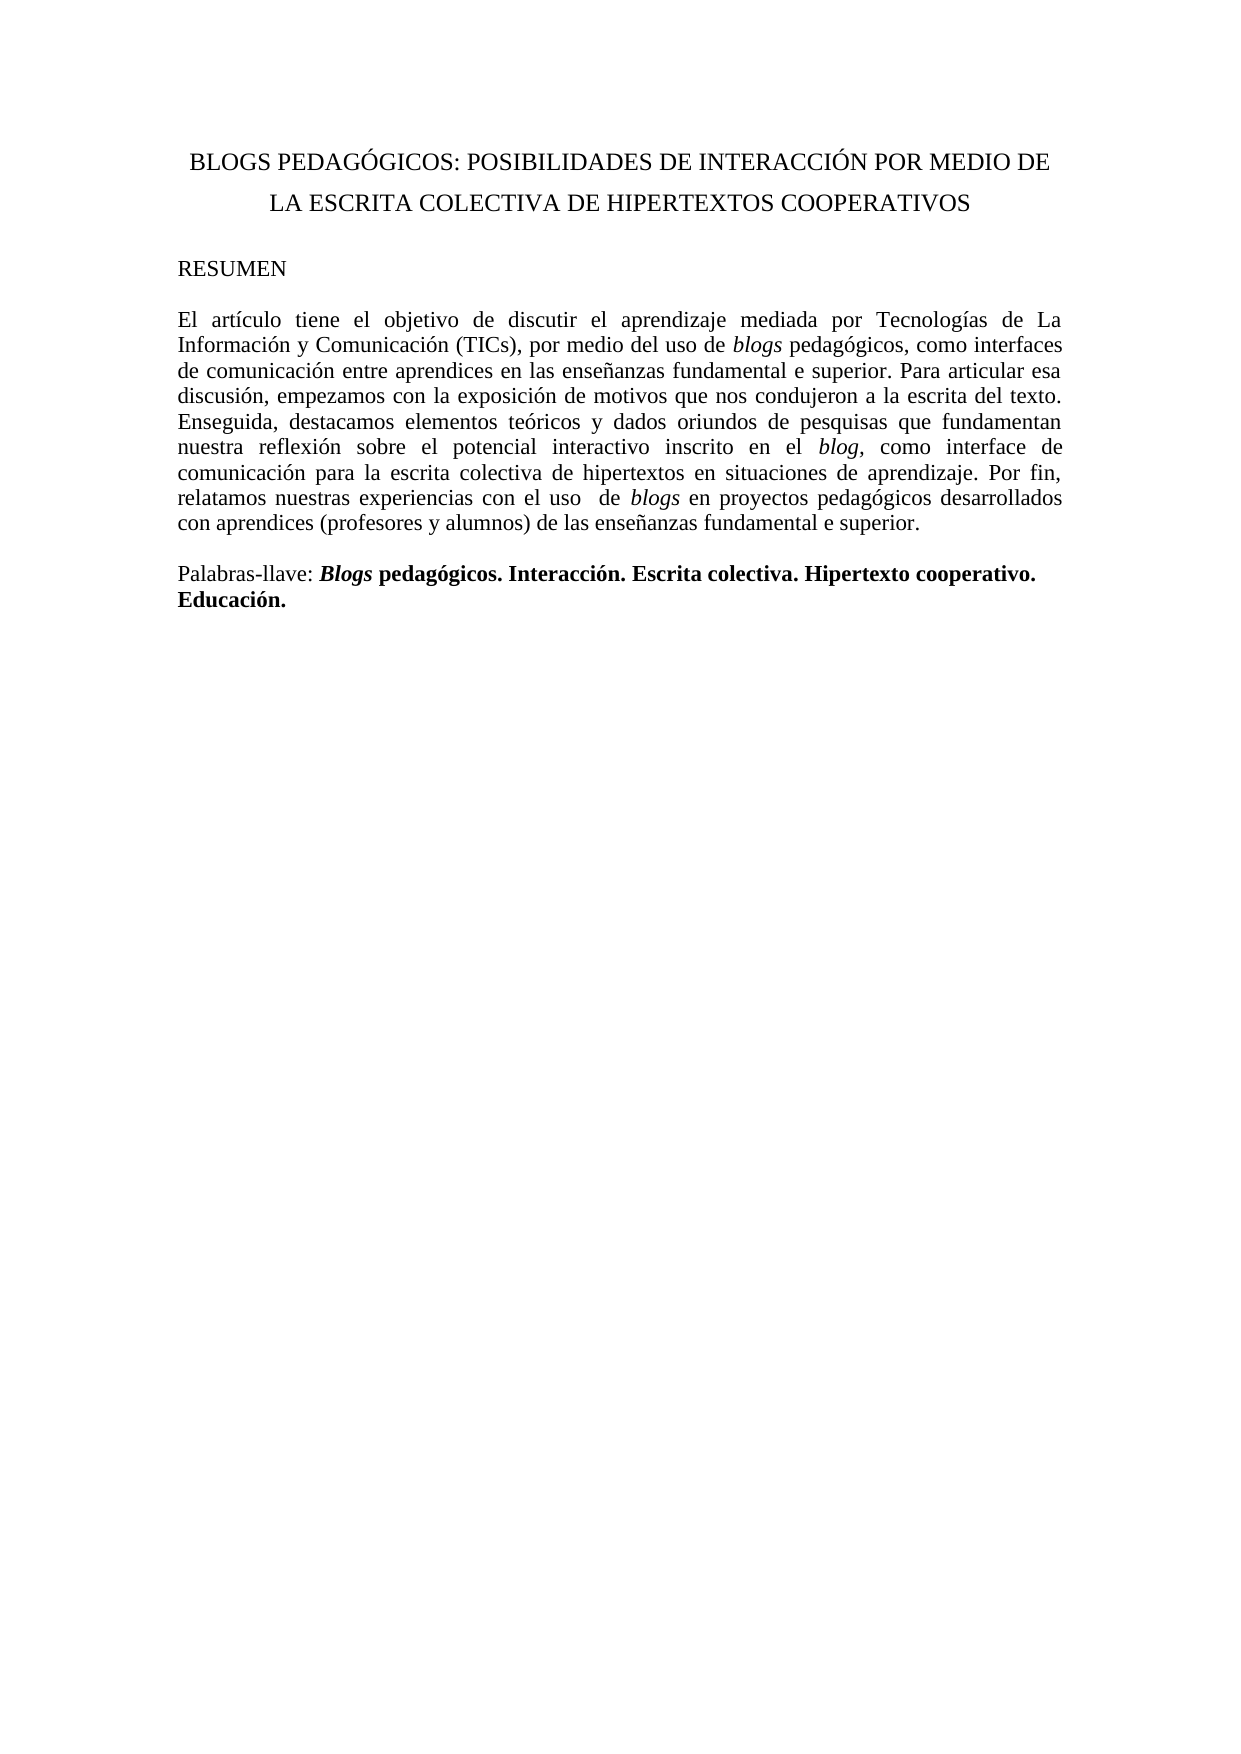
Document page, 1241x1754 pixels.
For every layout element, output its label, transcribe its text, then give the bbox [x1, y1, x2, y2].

text BLOGS PEDAGÓGICOS: POSIBILIDADES DE INTERACCIÓN POR MEDIO DE LA ESCRITA COLECTIVA DE HIPERTEXTOS COOPERATIVOS [177, 148, 1063, 217]
subtitle RESUMEN [177, 256, 1063, 282]
text El artículo tiene el objetivo de discutir el aprendizaje mediada por Tecnologías de La Información y Comunicación (TICs), por medio del uso de blogs pedagógicos, como interfaces de comunicación entre aprendices en las enseñanzas fundamental e superior. Para articular esa discusión, empezamos con la exposición de motivos que nos condujeron a la escrita del texto. Enseguida, destacamos elementos teóricos y dados oriundos de pesquisas que fundamentan nuestra reflexión sobre el potencial interactivo inscrito en el blog, como interface de comunicación para la escrita colectiva de hipertextos en situaciones de aprendizaje. Por fin, relatamos nuestras experiencias con el uso de blogs en proyectos pedagógicos desarrollados con aprendices (profesores y alumnos) de las enseñanzas fundamental e superior. [177, 307, 1063, 536]
subtitle Palabras-llave: Blogs pedagógicos. Interacción. Escrita colectiva. Hipertexto cooperativo. Educación. [177, 561, 1063, 612]
